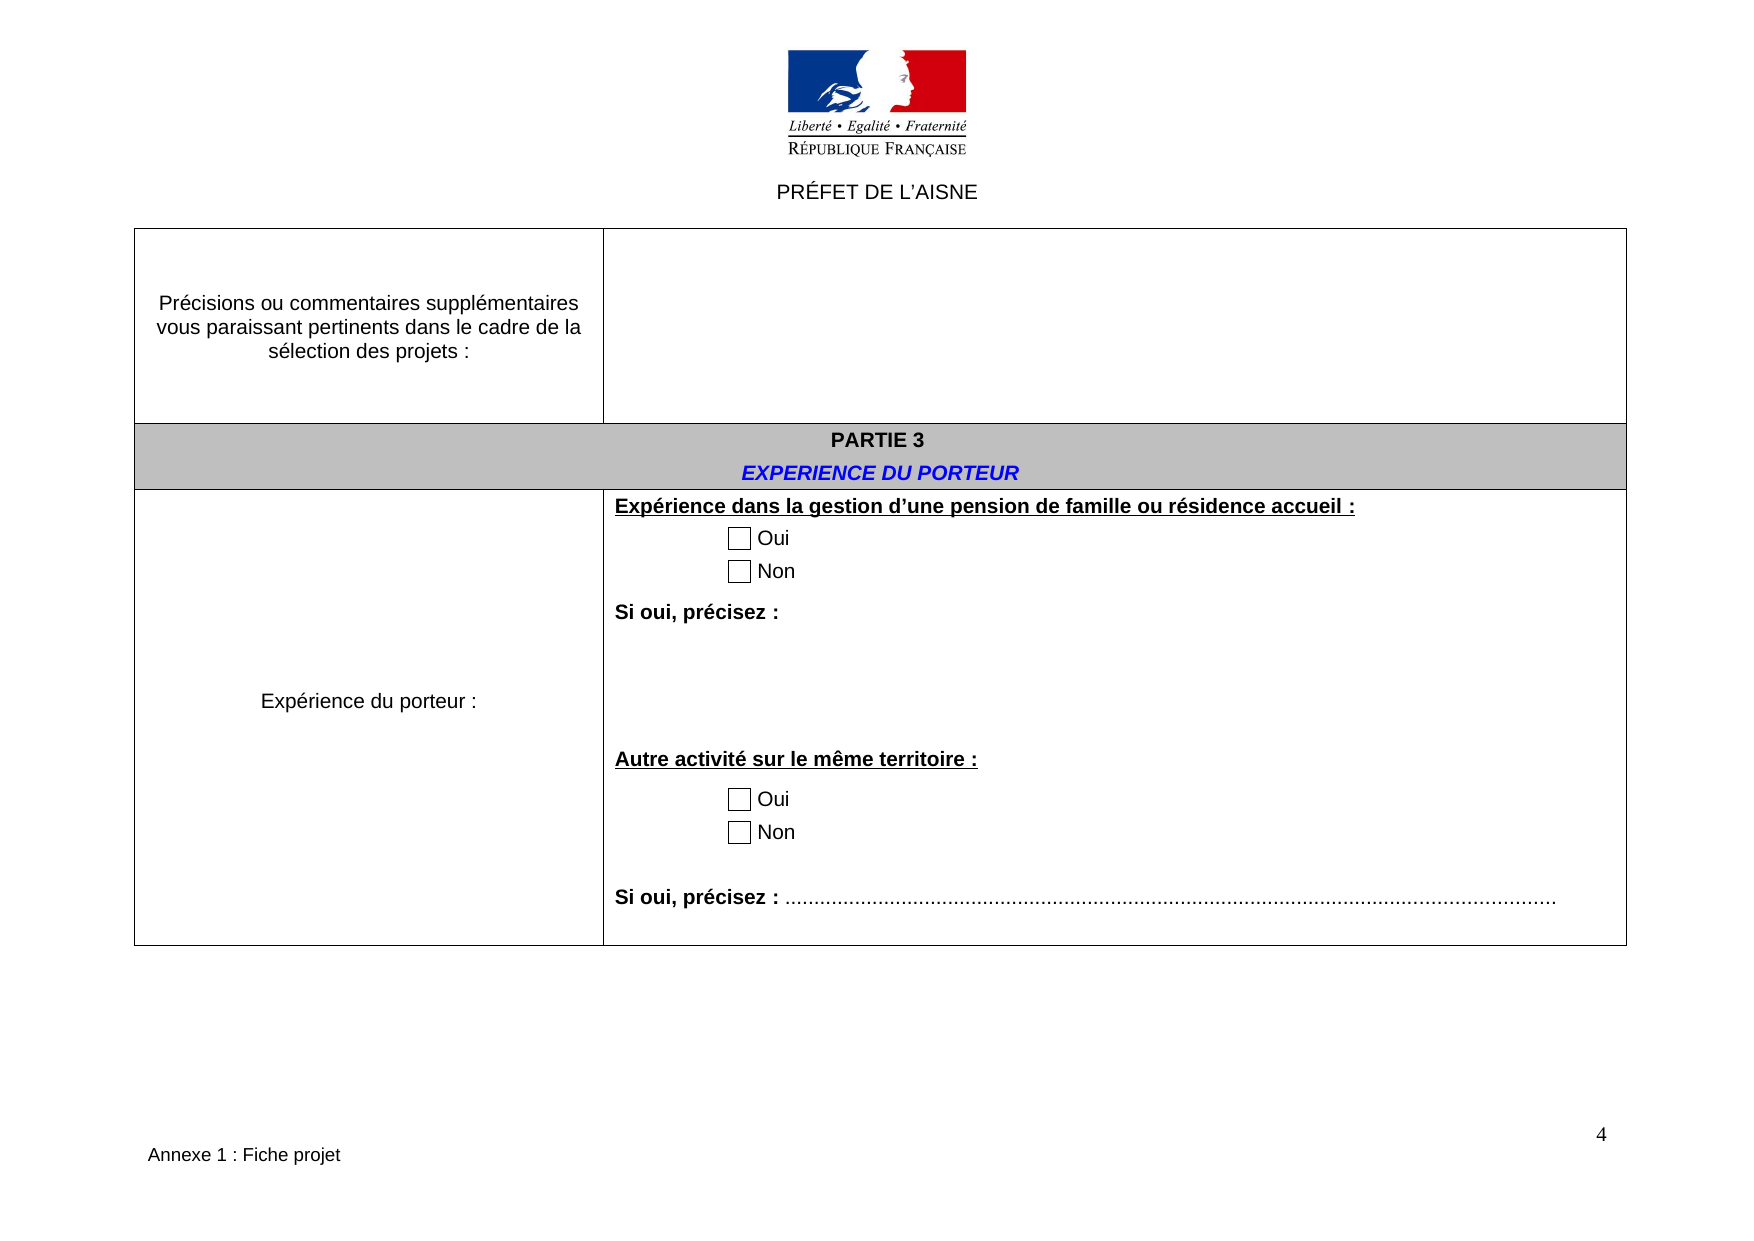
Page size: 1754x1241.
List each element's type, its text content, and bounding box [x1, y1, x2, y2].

table_cell PARTIE 3 EXPERIENCE DU PORTEUR [135, 424, 1626, 489]
table_cell Expérience du porteur : [135, 490, 603, 945]
table_cell Expérience dans la gestion d’une pension de famille ou résidence accueil : Oui Non Si oui, précisez : Autre activité sur le même territoire : Oui Non Si oui, précisez : [604, 490, 1626, 945]
picture [786, 47, 968, 157]
table_cell Précisions ou commentaires supplémentaires vous paraissant pertinents dans le cadre de la sélection des projets : [135, 229, 603, 423]
table_cell [604, 229, 1626, 423]
